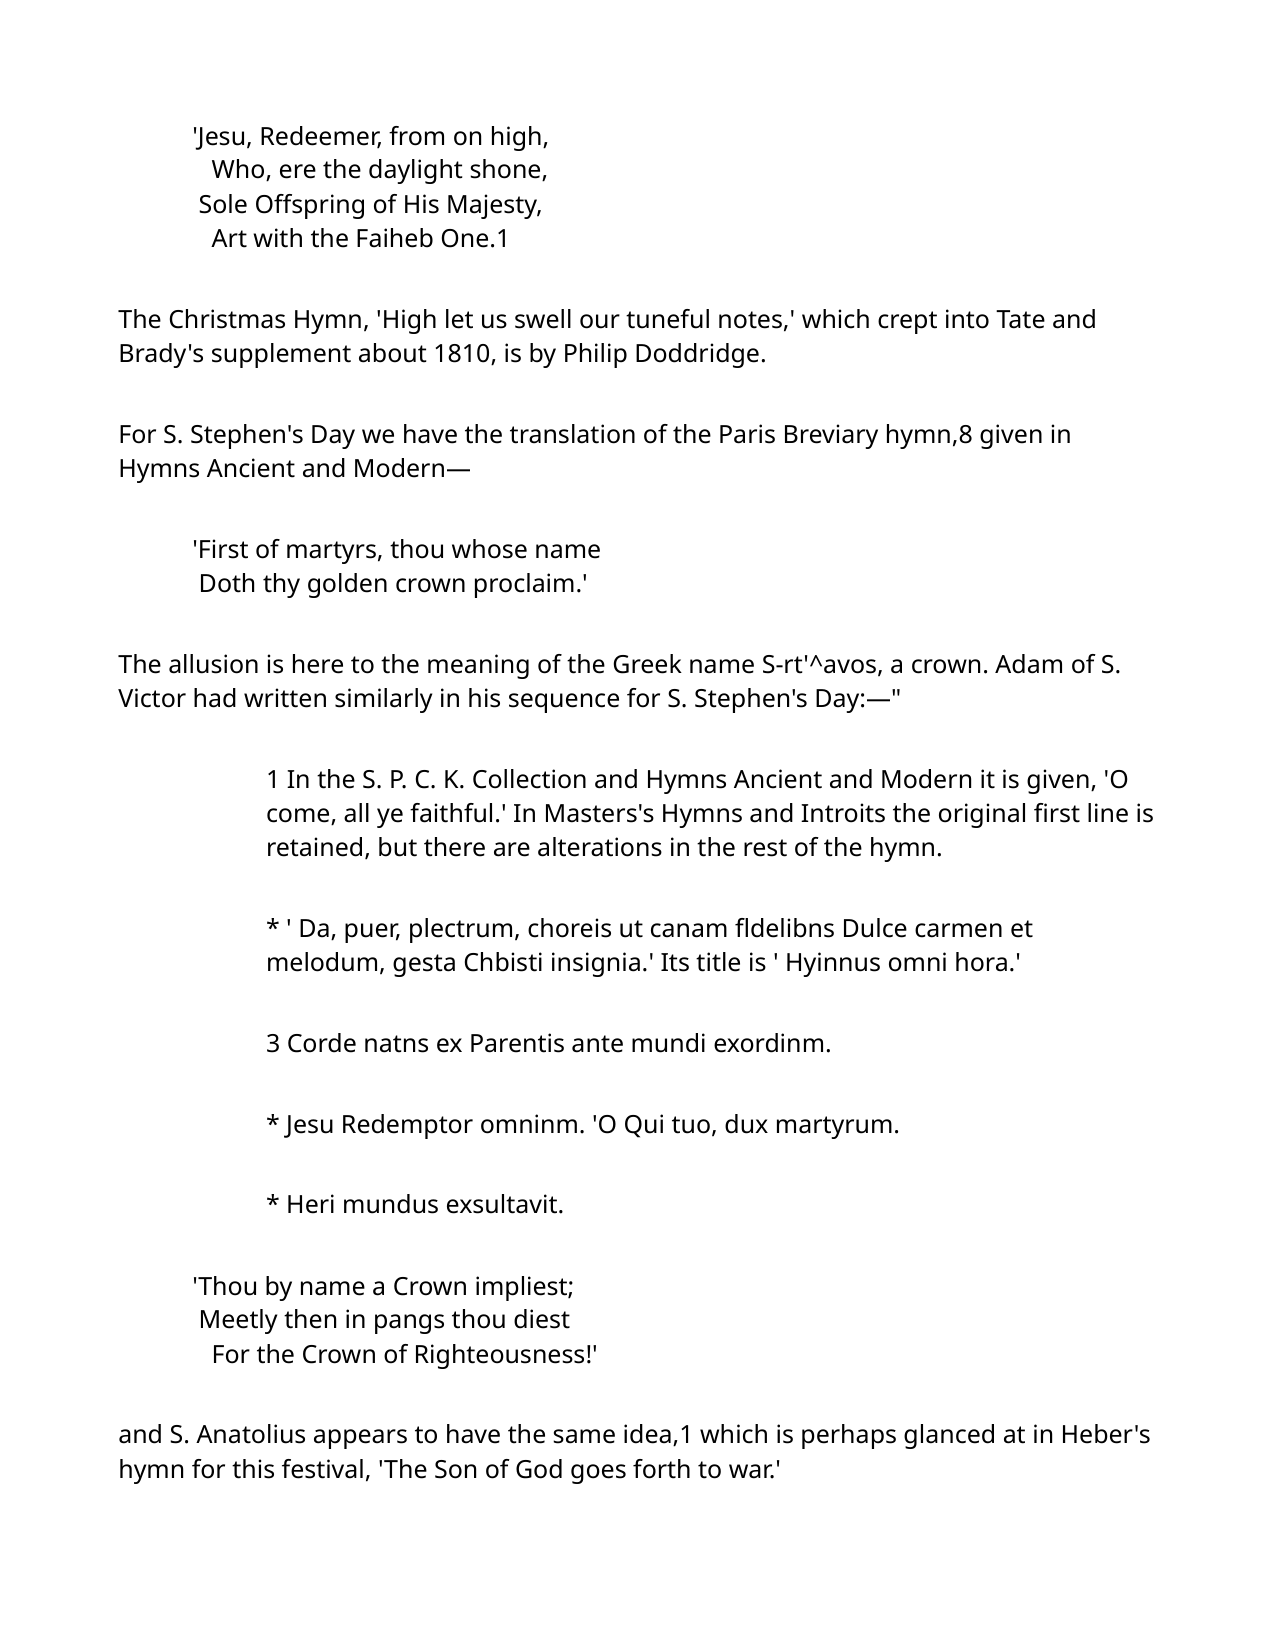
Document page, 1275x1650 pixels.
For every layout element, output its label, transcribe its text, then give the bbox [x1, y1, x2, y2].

text * Heri mundus exsultavit. [266, 1187, 1157, 1221]
text The Christmas Hymn, 'High let us swell our tuneful notes,' which crept into Tate and Brady's supplement about 1810, is by Philip Doddridge. [118, 301, 1157, 369]
text 3 Corde natns ex Parentis ante mundi exordinm. [266, 1025, 1157, 1059]
text and S. Anatolius appears to have the same idea,1 which is perhaps glanced at in Heber's hymn for this festival, 'The Son of God goes forth to war.' [118, 1417, 1157, 1485]
text 1 In the S. P. C. K. Collection and Hymns Ancient and Modern it is given, 'O come, all ye faithful.' In Masters's Hymns and Introits the original first line is retained, but there are alterations in the rest of the hymn. [266, 761, 1157, 863]
text 'Jesu, Redeemer, from on high, Who, ere the daylight shone, Sole Offspring of His Majesty, Art with the Faiheb One.1 [192, 118, 1157, 254]
text The allusion is here to the meaning of the Greek name S-rt'^avos, a crown. Adam of S. Victor had written similarly in his sequence for S. Stephen's Day:—" [118, 646, 1157, 714]
text * Jesu Redemptor omninm. 'O Qui tuo, dux martyrum. [266, 1106, 1157, 1140]
text For S. Stephen's Day we have the translation of the Paris Breviary hymn,8 given in Hymns Ancient and Modern— [118, 416, 1157, 484]
text 'Thou by name a Crown impliest; Meetly then in pangs thou diest For the Crown of Righteousness!' [192, 1268, 1157, 1370]
text * ' Da, puer, plectrum, choreis ut canam fldelibns Dulce carmen et melodum, gesta Chbisti insignia.' Its title is ' Hyinnus omni hora.' [266, 910, 1157, 978]
text 'First of martyrs, thou whose name Doth thy golden crown proclaim.' [192, 531, 1157, 599]
